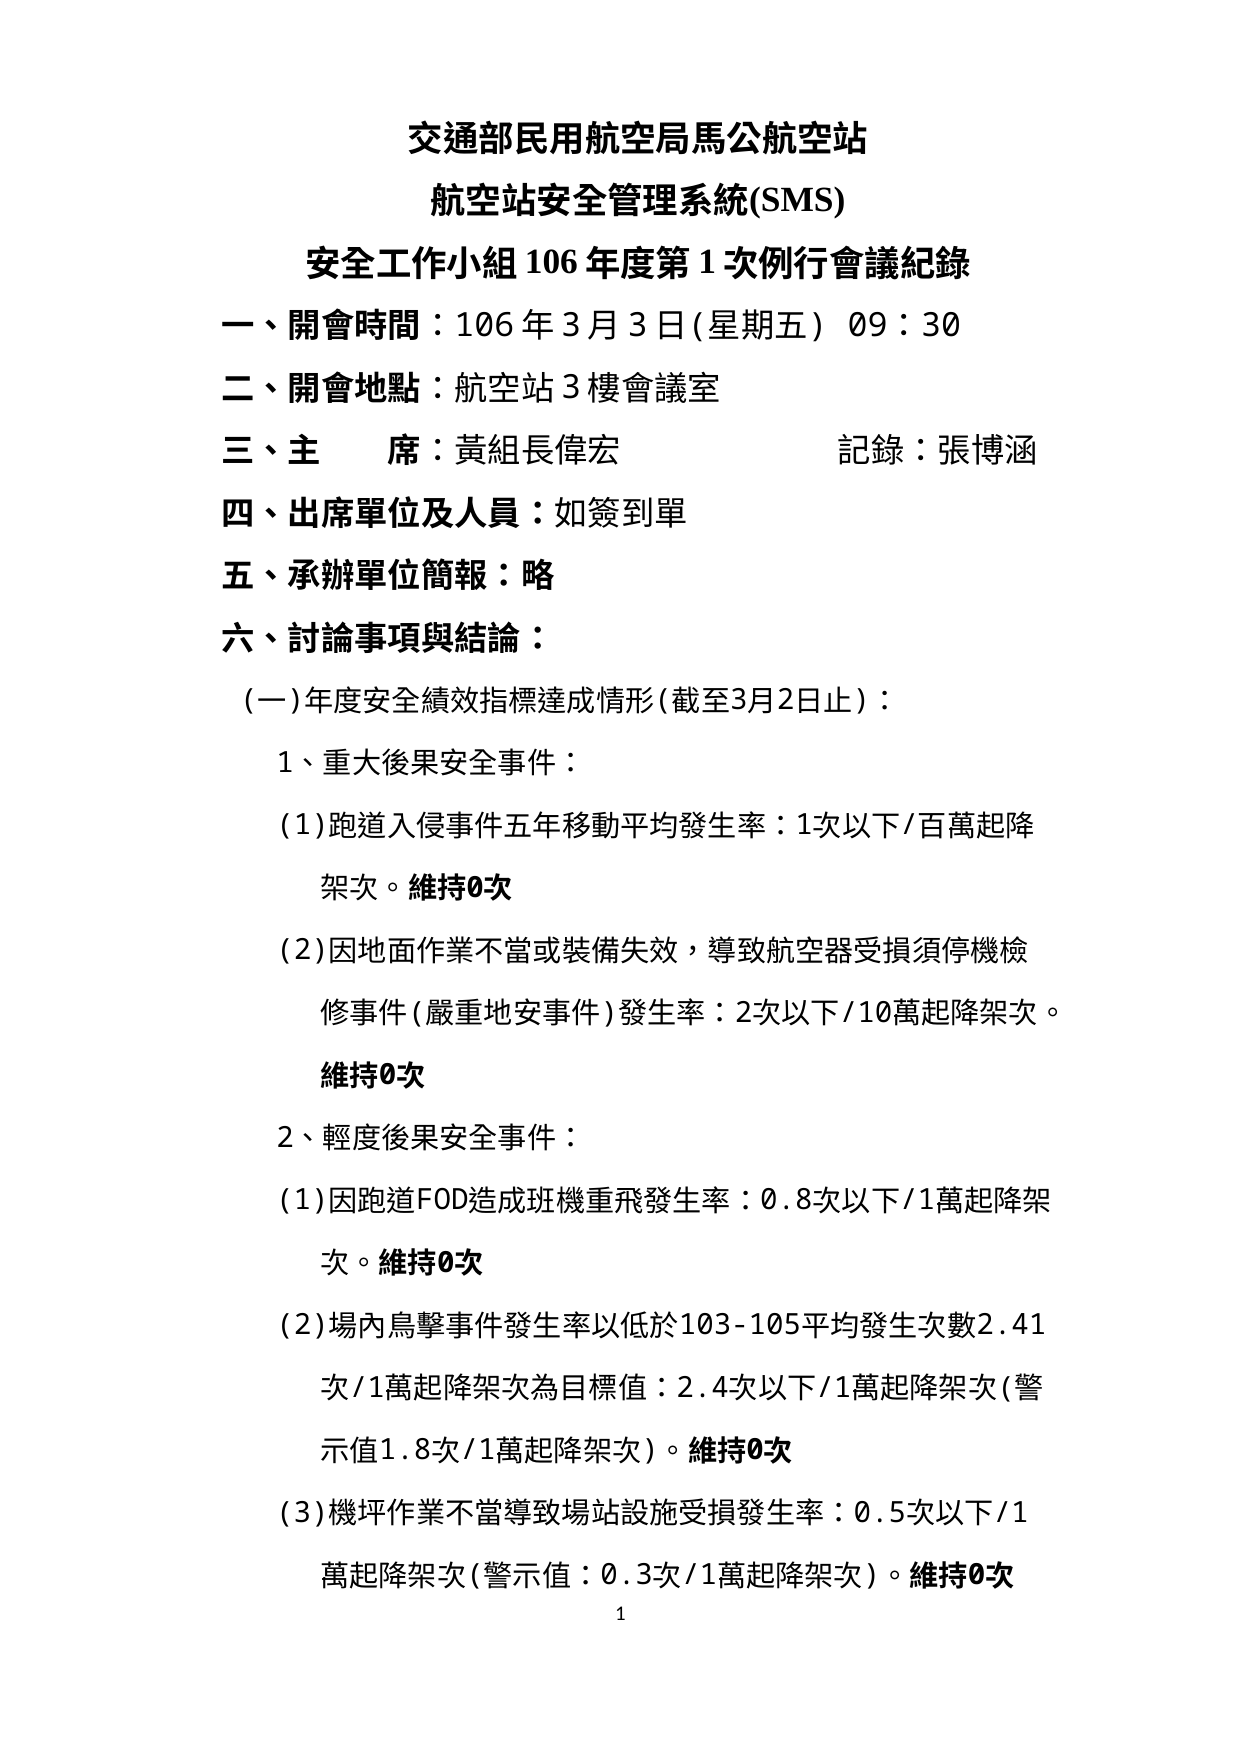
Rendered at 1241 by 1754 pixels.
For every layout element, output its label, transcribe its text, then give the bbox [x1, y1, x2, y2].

text 五、承辦單位簡報：略 [187, 532, 1053, 594]
text 交通部民用航空局馬公航空站 [187, 94, 1053, 157]
text 航空站安全管理系統(SMS) [187, 157, 1053, 219]
text 1、重大後果安全事件： [261, 719, 1053, 782]
text 三、主 席：黃組長偉宏 記錄：張博涵 [187, 407, 1053, 469]
text (1)因跑道FOD造成班機重飛發生率：0.8次以下/1萬起降架次。維持0次 [276, 1157, 1053, 1282]
text 四、出席單位及人員：如簽到單 [187, 469, 1053, 532]
text (2)因地面作業不當或裝備失效，導致航空器受損須停機檢修事件(嚴重地安事件)發生率：2次以下/10萬起降架次。維持0次 [276, 907, 1053, 1094]
text 二、開會地點：航空站3樓會議室 [187, 344, 1053, 407]
text 安全工作小組106年度第1次例行會議紀錄 [187, 219, 1053, 282]
text (一)年度安全績效指標達成情形(截至3月2日止)： [187, 657, 1053, 719]
text (1)跑道入侵事件五年移動平均發生率：1次以下/百萬起降架次。維持0次 [276, 782, 1053, 907]
text 六、討論事項與結論： [187, 594, 1053, 657]
text (3)機坪作業不當導致場站設施受損發生率：0.5次以下/1萬起降架次(警示值：0.3次/1萬起降架次)。維持0次 [276, 1469, 1053, 1594]
text (2)場內鳥擊事件發生率以低於103-105平均發生次數2.41次/1萬起降架次為目標值：2.4次以下/1萬起降架次(警示值1.8次/1萬起降架次)。維持0次 [276, 1282, 1053, 1469]
text 2、輕度後果安全事件： [261, 1094, 1053, 1157]
text 一、開會時間：106年3月3日(星期五) 09：30 [187, 282, 1053, 344]
